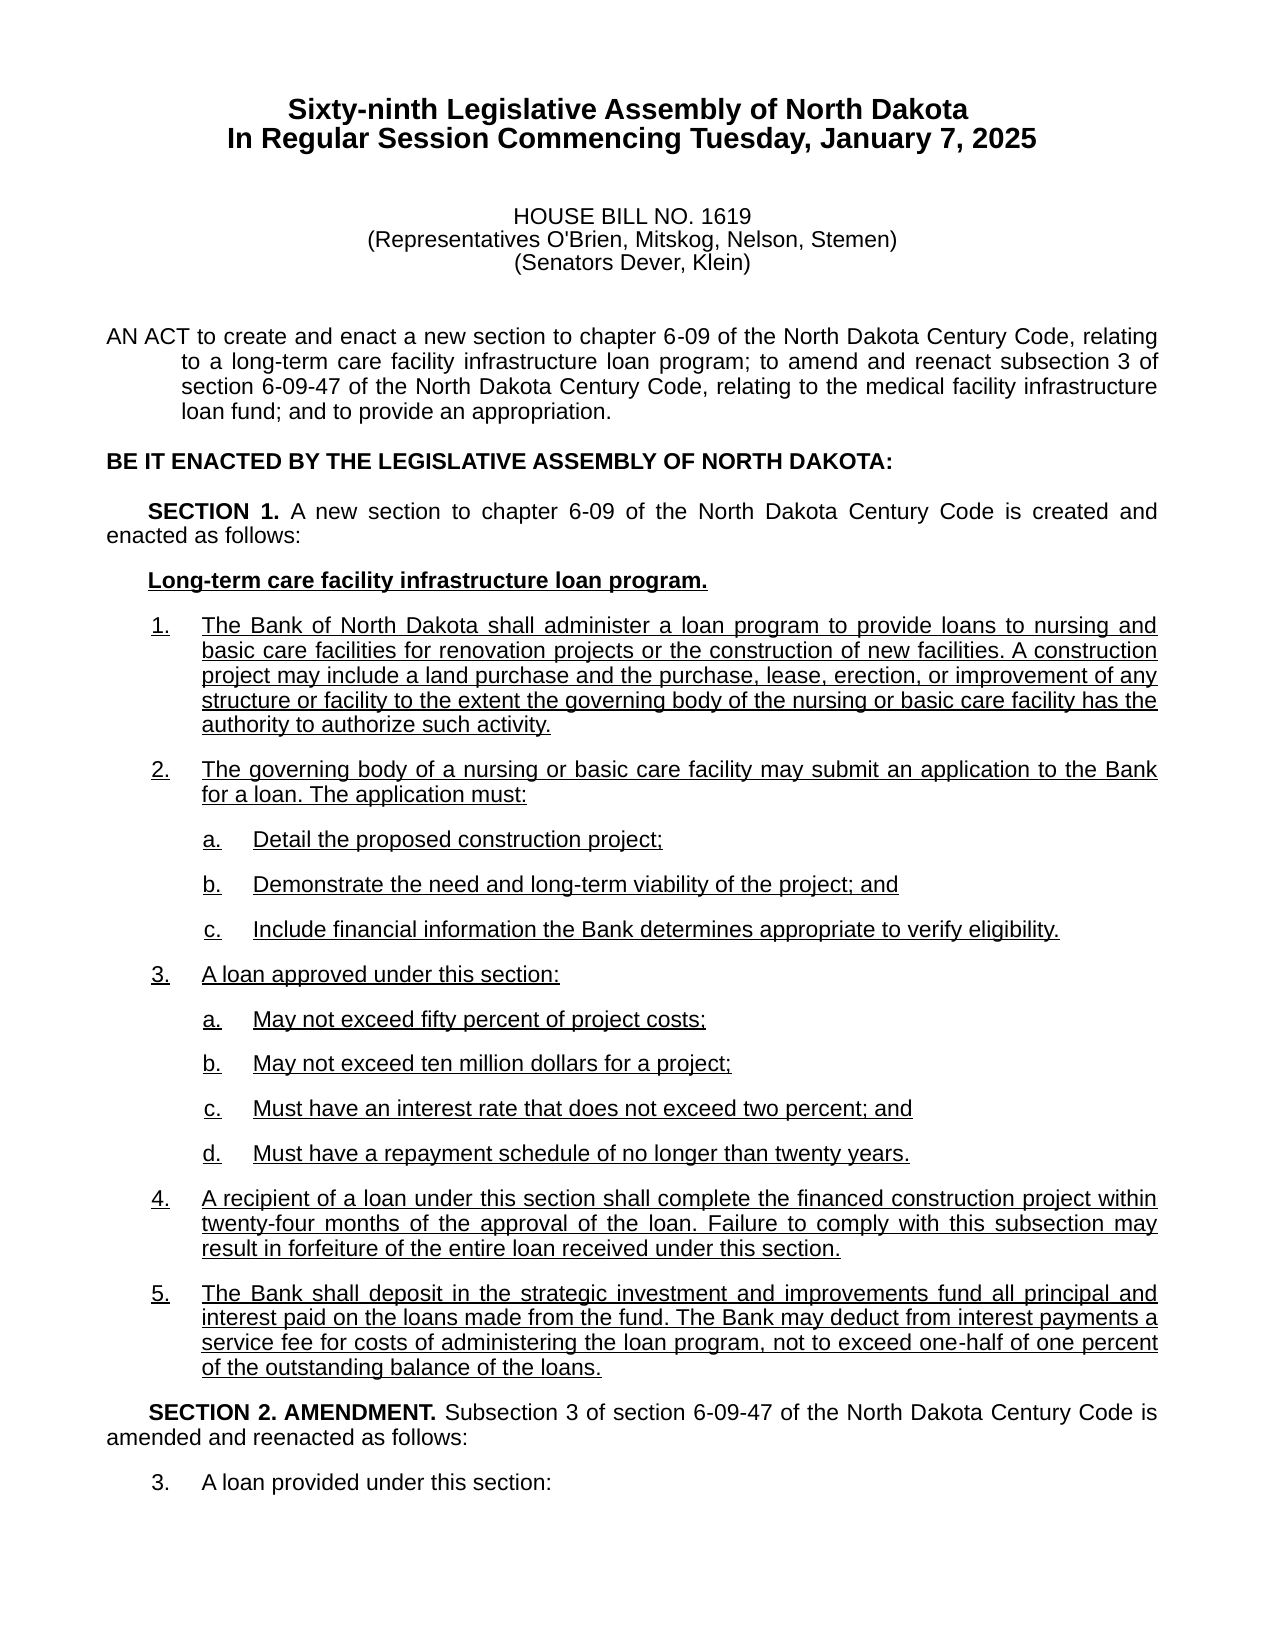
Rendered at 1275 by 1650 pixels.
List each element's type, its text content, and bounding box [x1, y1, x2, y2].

text 2. The governing body of a nursing or basic care facility may submit an application to the Bank for a loan. The application must: [106, 758, 1158, 807]
text a. Detail the proposed construction project; [106, 828, 1158, 852]
text d. Must have a repayment schedule of no longer than twenty years. [106, 1142, 1158, 1167]
title AN ACT to create and enact a new section to chapter 6‑09 of the North Dakota Century Code, relating to a long-term care facility infrastructure loan program; to amend and reenact subsection 3 of section 6‑09‑47 of the North Dakota Century Code, relating to the medical facility infrastructure loan fund; and to provide an appropriation. [106, 325, 1158, 424]
text 5. The Bank shall deposit in the strategic investment and improvements fund all principal and interest paid on the loans made from the fund. The Bank may deduct from interest payments a service fee for costs of administering the loan program, not to exceed one‑half of one percent of the outstanding balance of the loans. [106, 1281, 1158, 1380]
text 1. The Bank of North Dakota shall administer a loan program to provide loans to nursing and basic care facilities for renovation projects or the construction of new facilities. A construction project may include a land purchase and the purchase, lease, erection, or improvement of any structure or facility to the extent the governing body of the nursing or basic care facility has the authority to authorize such activity. [106, 614, 1158, 738]
text BE IT ENACTED BY THE LEGISLATIVE ASSEMBLY OF NORTH DAKOTA: [106, 449, 1158, 474]
text c. Include financial information the Bank determines appropriate to verify eligibility. [106, 917, 1158, 942]
text SECTION 2. AMENDMENT. Subsection 3 of section 6‑09‑47 of the North Dakota Century Code is amended and reenacted as follows: [106, 1401, 1158, 1450]
text c. Must have an interest rate that does not exceed two percent; and [106, 1097, 1158, 1122]
text a. May not exceed fifty percent of project costs; [106, 1007, 1158, 1032]
text b. Demonstrate the need and long-term viability of the project; and [106, 872, 1158, 897]
text SECTION 1. A new section to chapter 6‑09 of the North Dakota Century Code is created and enacted as follows: [106, 499, 1158, 549]
text b. May not exceed ten million dollars for a project; [106, 1052, 1158, 1077]
title In Regular Session Commencing Tuesday, January 7, 2025 [106, 125, 1158, 154]
text House BILL NO. 1619 [106, 204, 1158, 229]
text (Representatives O'Brien, Mitskog, Nelson, Stemen) [106, 229, 1158, 252]
text 3. A loan provided under this section: [106, 1470, 1158, 1495]
subtitle Long-term care facility infrastructure loan program. [106, 569, 1158, 594]
text 3. A loan approved under this section: [106, 962, 1158, 987]
text 4. A recipient of a loan under this section shall complete the financed construction project within twenty-four months of the approval of the loan. Failure to comply with this subsection may result in forfeiture of the entire loan received under this section. [106, 1187, 1158, 1261]
title Sixty-ninth Legislative Assembly of North Dakota [106, 96, 1158, 125]
text (Senators Dever, Klein) [106, 252, 1158, 275]
